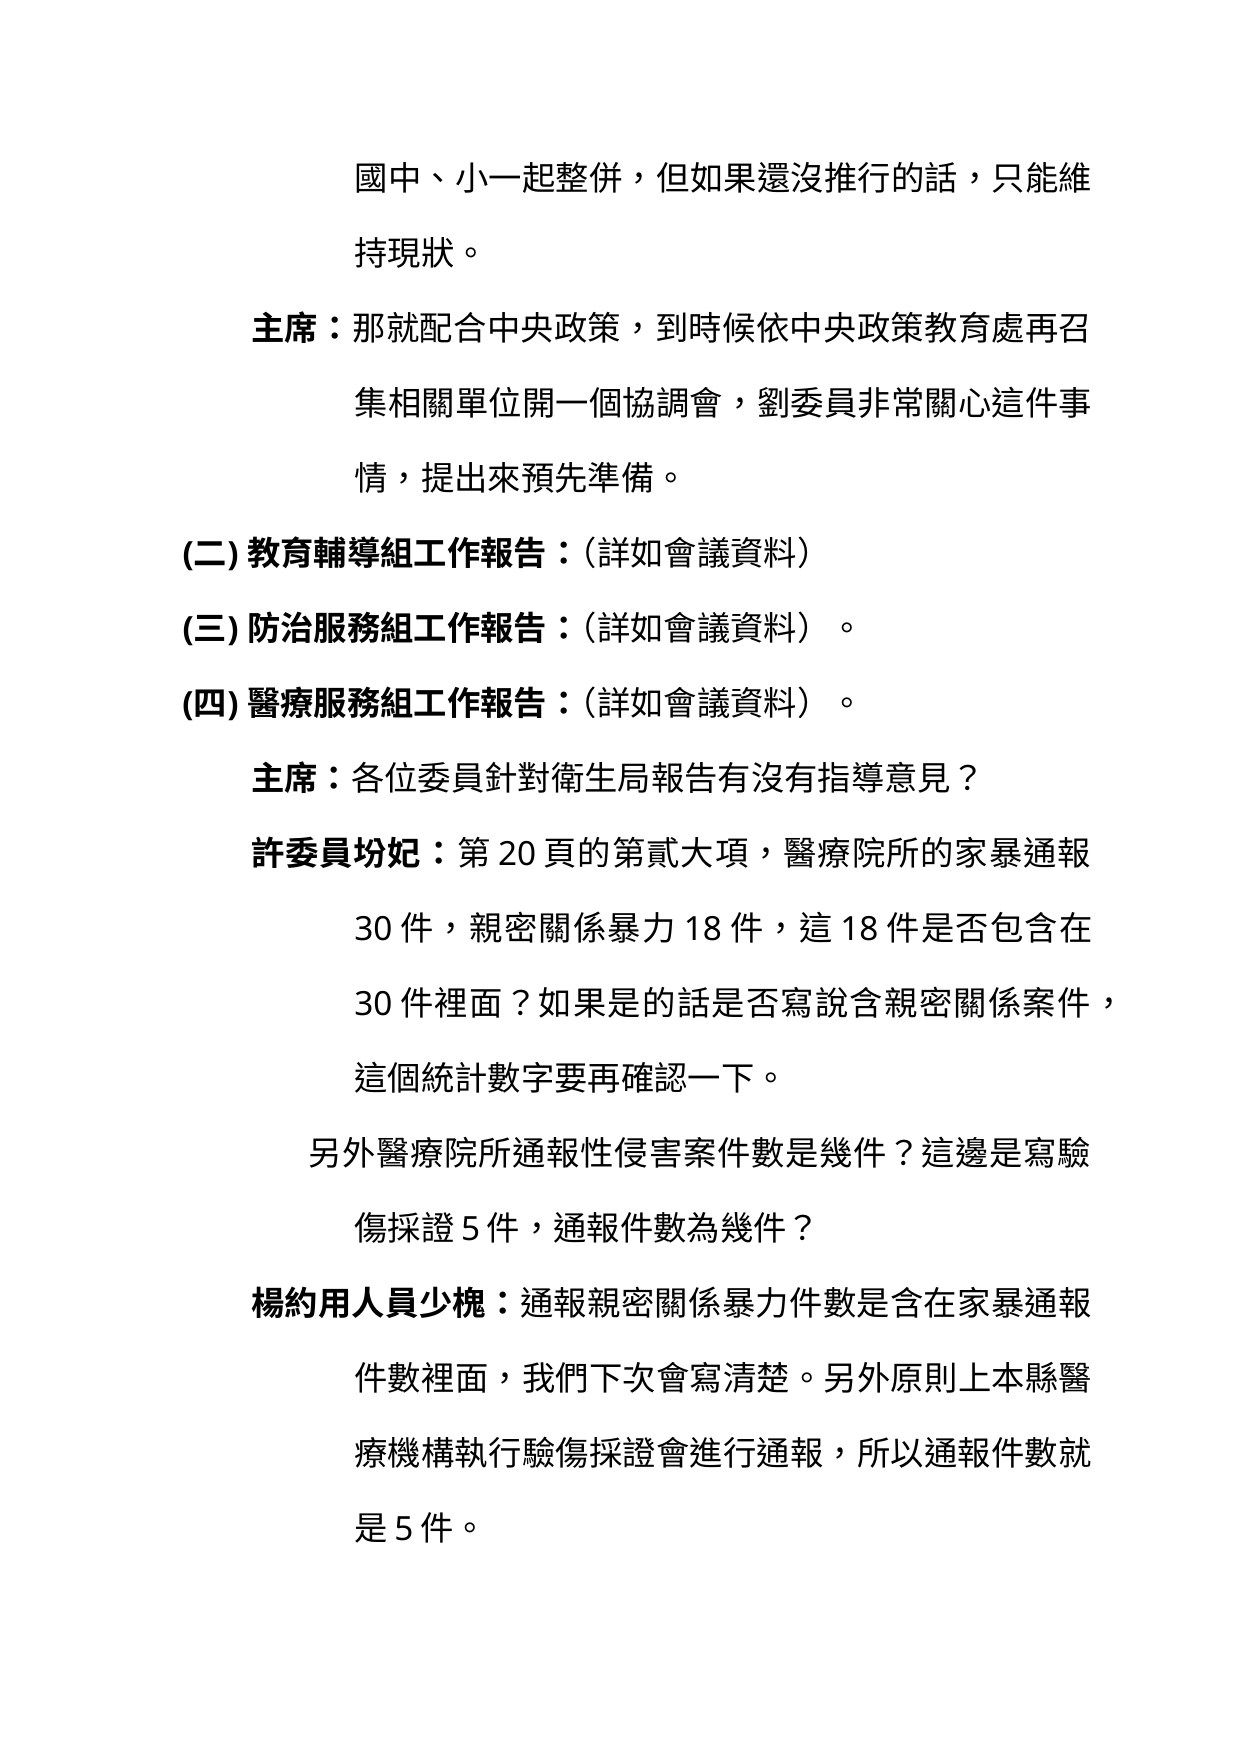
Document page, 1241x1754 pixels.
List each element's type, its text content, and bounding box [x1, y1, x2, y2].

text 另外醫療院所通報性侵害案件數是幾件？這邊是寫驗傷採證5件，通報件數為幾件？ [251, 1113, 1092, 1263]
text 楊約用人員少槐：通報親密關係暴力件數是含在家暴通報件數裡面，我們下次會寫清楚。另外原則上本縣醫療機構執行驗傷採證會進行通報，所以通報件數就是5件。 [251, 1263, 1092, 1563]
text 許委員坋妃：第20頁的第貳大項，醫療院所的家暴通報30件，親密關係暴力18件，這18件是否包含在30件裡面？如果是的話是否寫說含親密關係案件，這個統計數字要再確認一下。 [251, 813, 1092, 1113]
text 國中、小一起整併，但如果還沒推行的話，只能維持現狀。 [251, 138, 1092, 288]
text (二) 教育輔導組工作報告：（詳如會議資料） [148, 513, 1092, 588]
text (三) 防治服務組工作報告：（詳如會議資料）。 [148, 588, 1092, 663]
text 主席：那就配合中央政策，到時候依中央政策教育處再召集相關單位開一個協調會，劉委員非常關心這件事情，提出來預先準備。 [251, 288, 1092, 513]
text (四) 醫療服務組工作報告：（詳如會議資料）。 [148, 663, 1092, 738]
text 主席：各位委員針對衛生局報告有沒有指導意見？ [251, 738, 1092, 813]
